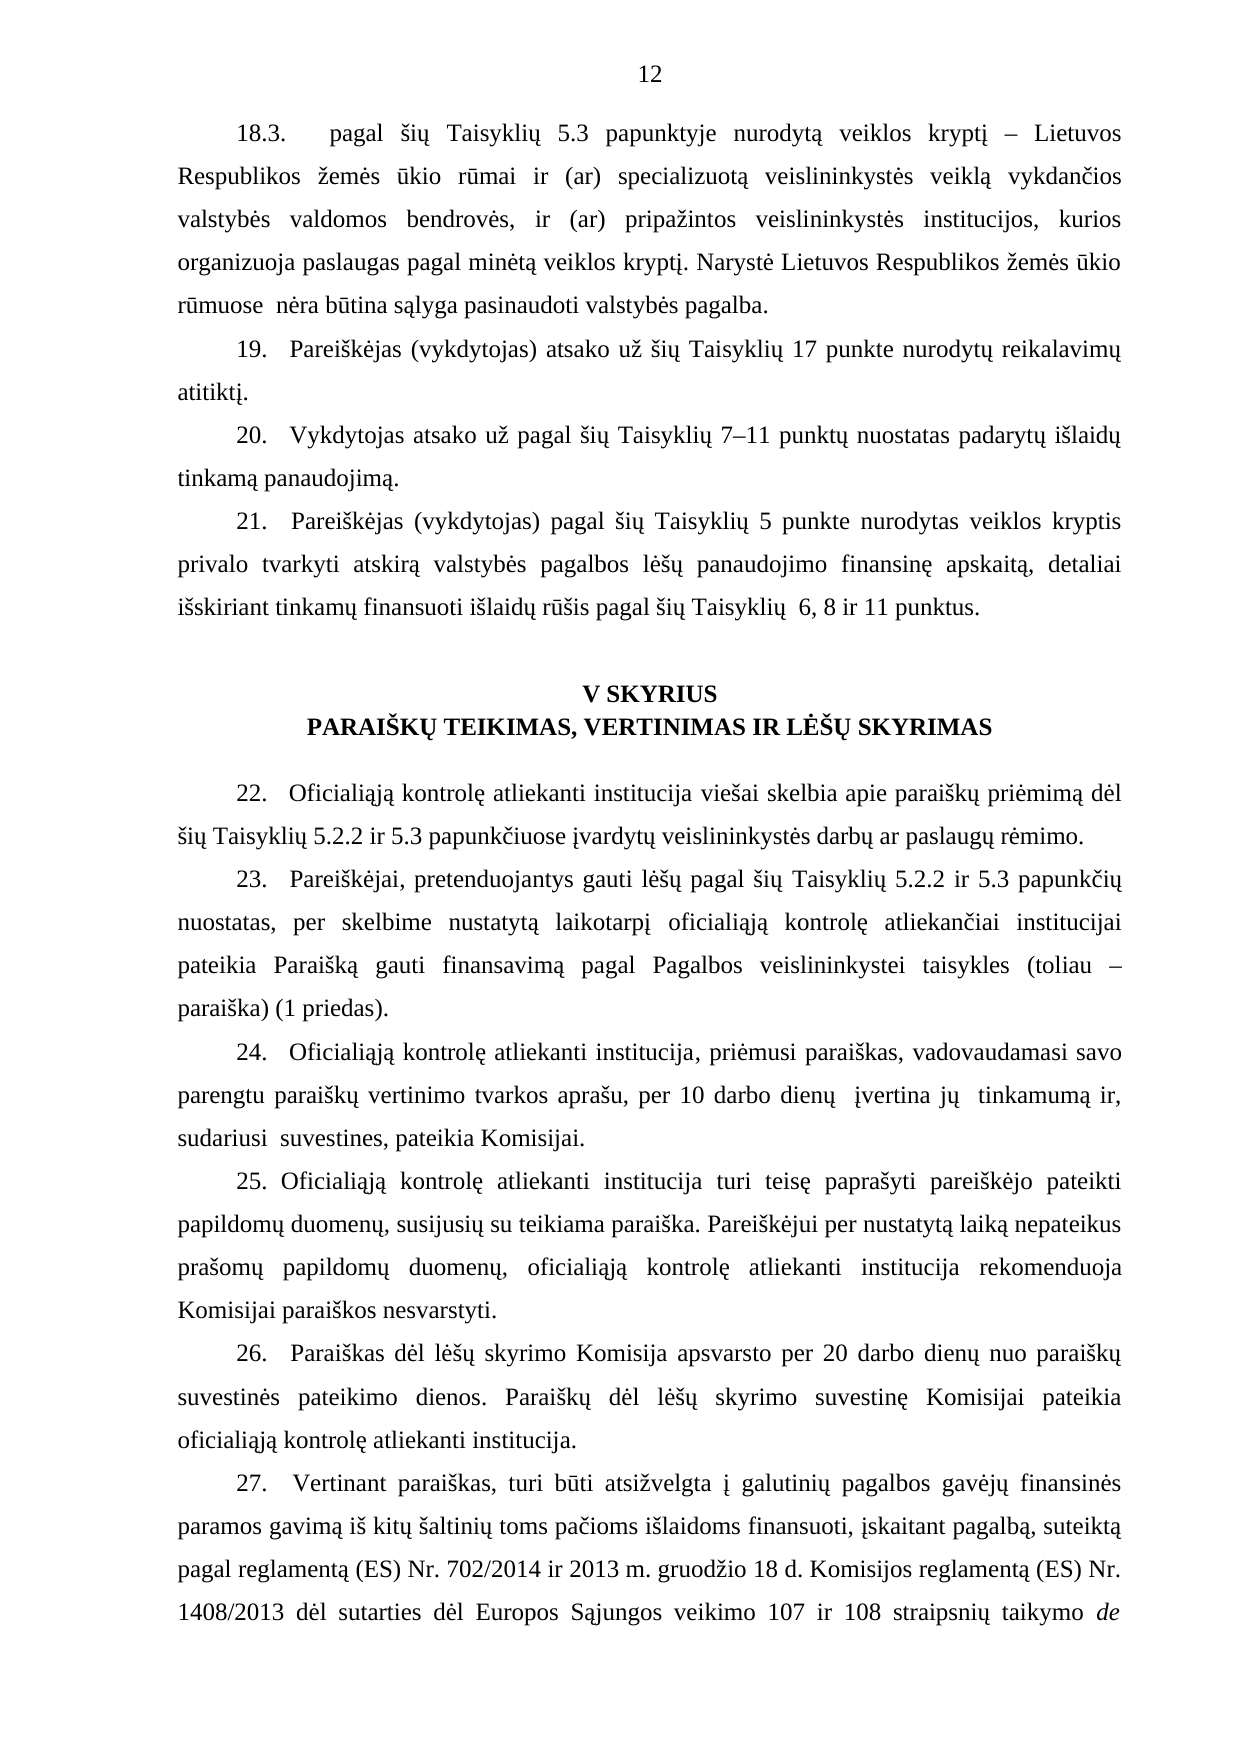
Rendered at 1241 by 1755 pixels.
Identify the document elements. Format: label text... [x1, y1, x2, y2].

text 23. Pareiškėjai, pretenduojantys gauti lėšų pagal šių taisyklių 5.2.2 ir 5.3 papunkčių nuostatas, per skelbime nustatytą laikotarpį oficialiąją kontrolę atliekančiai institucijai pateikia Paraišką gauti finansavimą pagal Pagalbos veislininkystei taisykles (toliau – paraiška) (1 priedas). [177, 864, 1122, 1022]
text 26. Paraiškas dėl lėšų skyrimo Komisija apsvarsto per 20 darbo dienų nuo paraiškų suvestinės pateikimo dienos. Paraiškų dėl lėšų skyrimo suvestinę Komisijai pateikia oficialiąją kontrolę atliekanti institucija. [177, 1338, 1122, 1453]
text PARAIŠKŲ TEIKIMAS, VERTINIMAS IR LĖŠŲ SKYRIMAS [177, 712, 1122, 741]
text 24. Oficialiąją kontrolę atliekanti institucija, priėmusi paraiškas, vadovaudamasi savo parengtu paraiškų vertinimo tvarkos aprašu, per 10 darbo dienų įvertina jų tinkamumą ir, sudariusi suvestines, pateikia Komisijai. [177, 1037, 1122, 1152]
text 20. Vykdytojas atsako už pagal šių Taisyklių 7–11 punktų nuostatas padarytų išlaidų tinkamą panaudojimą. [177, 420, 1122, 492]
text 19. Pareiškėjas (vykdytojas) atsako už šių Taisyklių 17 punkte nurodytų reikalavimų atitiktį. [177, 334, 1122, 406]
text 22. Oficialiąją kontrolę atliekanti institucija viešai skelbia apie paraiškų priėmimą dėl šių Taisyklių 5.2.2 ir 5.3 papunkčiuose įvardytų veislininkystės darbų ar paslaugų rėmimo. [177, 778, 1122, 850]
text 18.3. pagal šių Taisyklių 5.3 papunktyje nurodytą veiklos kryptį – Lietuvos Respublikos žemės ūkio rūmai ir (ar) specializuotą veislininkystės veiklą vykdančios valstybės valdomos bendrovės, ir (ar) pripažintos veislininkystės institucijos, kurios organizuoja paslaugas pagal minėtą veiklos kryptį. Narystė Lietuvos Respublikos žemės ūkio rūmuose nėra būtina sąlyga pasinaudoti valstybės pagalba. [177, 118, 1122, 319]
text V SKYRIUS [177, 679, 1122, 707]
text 21. Pareiškėjas (vykdytojas) pagal šių Taisyklių 5 punkte nurodytas veiklos kryptis privalo tvarkyti atskirą valstybės pagalbos lėšų panaudojimo finansinę apskaitą, detaliai išskiriant tinkamų finansuoti išlaidų rūšis pagal šių Taisyklių 6, 8 ir 11 punktus. [177, 506, 1122, 621]
text 27. Vertinant paraiškas, turi būti atsižvelgta į galutinių pagalbos gavėjų finansinės paramos gavimą iš kitų šaltinių toms pačioms išlaidoms finansuoti, įskaitant pagalbą, suteiktą pagal reglamentą (ES) Nr. 702/2014 ir 2013 m. gruodžio 18 d. Komisijos reglamentą (ES) Nr. 1408/2013 dėl sutarties dėl Europos Sąjungos veikimo 107 ir 108 straipsnių taikymo de [177, 1468, 1122, 1626]
text 25. Oficialiąją kontrolę atliekanti institucija turi teisę paprašyti pareiškėjo pateikti papildomų duomenų, susijusių su teikiama paraiška. Pareiškėjui per nustatytą laiką nepateikus prašomų papildomų duomenų, oficialiąją kontrolę atliekanti institucija rekomenduoja Komisijai paraiškos nesvarstyti. [177, 1166, 1122, 1324]
